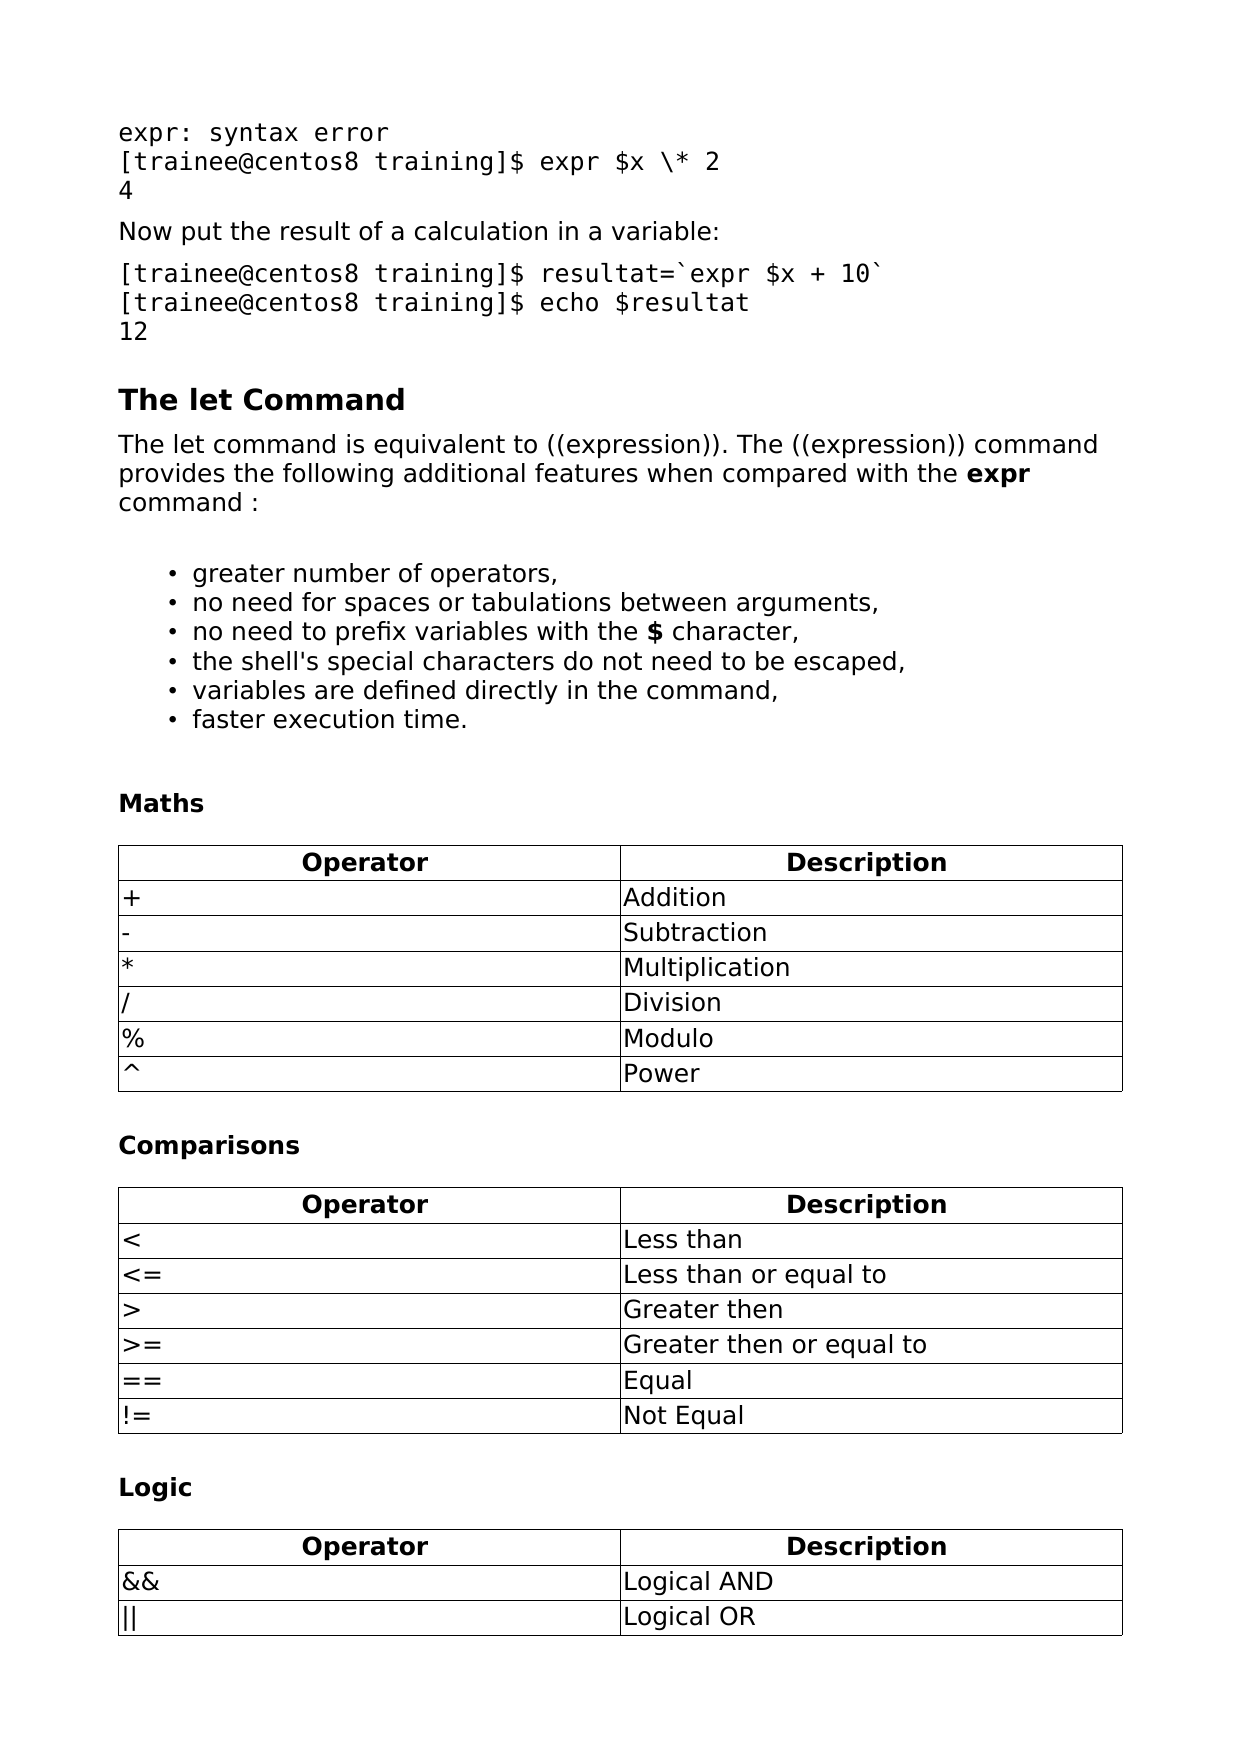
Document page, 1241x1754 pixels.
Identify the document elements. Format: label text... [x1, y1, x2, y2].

table_cell Less than [621, 1224, 1122, 1257]
subtitle Maths [118, 789, 1122, 818]
table_header Description [621, 846, 1122, 880]
list no need to prefix variables with the $ character, [177, 618, 1122, 647]
text expr: syntax error [trainee@centos8 training]$ expr $x \* 2 4 [118, 118, 1122, 206]
table_header Operator [119, 846, 620, 880]
table_header Description [621, 1530, 1122, 1564]
table_cell == [119, 1364, 620, 1398]
table_cell || [119, 1601, 620, 1635]
table_cell > [119, 1294, 620, 1328]
subtitle The let Command [118, 383, 1122, 417]
table_cell Division [621, 987, 1122, 1021]
table_cell Greater then [621, 1294, 1122, 1328]
table_cell * [119, 952, 620, 986]
subtitle Comparisons [118, 1131, 1122, 1160]
table_cell / [119, 987, 620, 1021]
table_cell && [119, 1566, 620, 1599]
table_header Operator [119, 1188, 620, 1222]
table_cell Logical OR [621, 1601, 1122, 1635]
table_cell ^ [119, 1057, 620, 1091]
table_header Description [621, 1188, 1122, 1222]
table_cell != [119, 1399, 620, 1433]
table_cell < [119, 1224, 620, 1257]
table_cell % [119, 1022, 620, 1056]
table_cell Less than or equal to [621, 1259, 1122, 1293]
list the shell's special characters do not need to be escaped, [177, 647, 1122, 676]
table_cell Addition [621, 881, 1122, 915]
table_cell <= [119, 1259, 620, 1293]
table_cell Not Equal [621, 1399, 1122, 1433]
table_cell - [119, 916, 620, 951]
list no need for spaces or tabulations between arguments, [177, 588, 1122, 618]
text [trainee@centos8 training]$ resultat=`expr $x + 10` [trainee@centos8 training]$ echo $resultat 12 [118, 259, 1122, 347]
list variables are defined directly in the command, [177, 676, 1122, 705]
text Now put the result of a calculation in a variable: [118, 217, 1122, 247]
table_header Operator [119, 1530, 620, 1564]
text The let command is equivalent to ((expression)). The ((expression)) command provides the following additional features when compared with the expr command : [118, 430, 1122, 517]
subtitle Logic [118, 1473, 1122, 1502]
table_cell Greater then or equal to [621, 1329, 1122, 1363]
table_cell Modulo [621, 1022, 1122, 1056]
table_cell Logical AND [621, 1566, 1122, 1599]
table_cell Power [621, 1057, 1122, 1091]
table_cell Multiplication [621, 952, 1122, 986]
table_cell Equal [621, 1364, 1122, 1398]
list faster execution time. [177, 705, 1122, 734]
list greater number of operators, [177, 559, 1122, 588]
table_cell + [119, 881, 620, 915]
table_cell Subtraction [621, 916, 1122, 951]
table_cell >= [119, 1329, 620, 1363]
